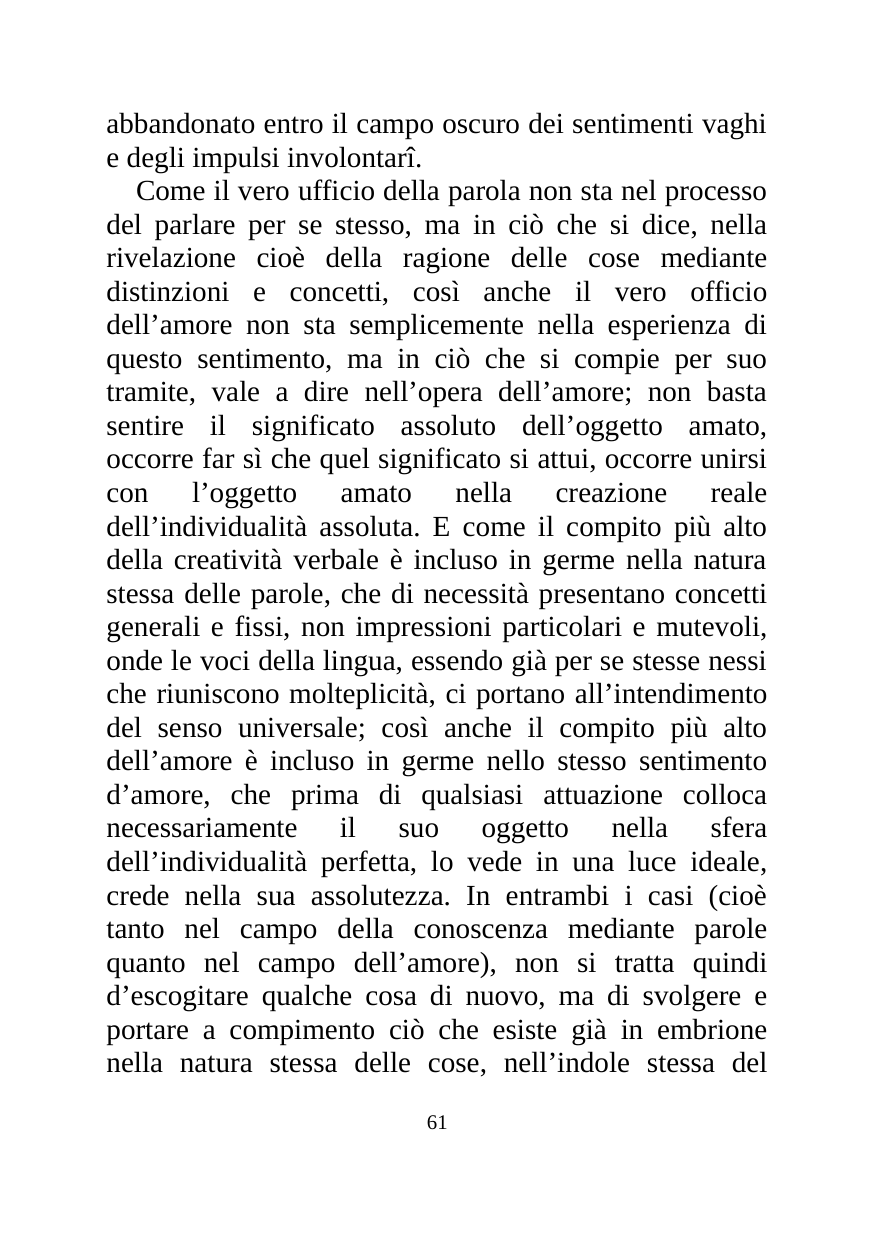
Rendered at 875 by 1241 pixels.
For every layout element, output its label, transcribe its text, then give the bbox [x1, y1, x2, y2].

text abbandonato entro il campo oscuro dei sentimenti vaghi e degli impulsi involontarî. [106, 106, 768, 173]
text Come il vero ufficio della parola non sta nel processo del parlare per se stesso, ma in ciò che si dice, nella rivelazione cioè della ragione delle cose mediante distinzioni e concetti, così anche il vero officio dell’amore non sta semplicemente nella esperienza di questo sentimento, ma in ciò che si compie per suo tramite, vale a dire nell’opera dell’amore; non basta sentire il significato assoluto dell’oggetto amato, occorre far sì che quel significato si attui, occorre unirsi con l’oggetto amato nella creazione reale dell’individualità assoluta. E come il compito più alto della creatività verbale è incluso in germe nella natura stessa delle parole, che di necessità presentano concetti generali e fissi, non impressioni particolari e mutevoli, onde le voci della lingua, essendo già per se stesse nessi che riuniscono molteplicità, ci portano all’intendimento del senso universale; così anche il compito più alto dell’amore è incluso in germe nello stesso sentimento d’amore, che prima di qualsiasi attuazione colloca necessariamente il suo oggetto nella sfera dell’individualità perfetta, lo vede in una luce ideale, crede nella sua assolutezza. In entrambi i casi (cioè tanto nel campo della conoscenza mediante parole quanto nel campo dell’amore), non si tratta quindi d’escogitare qualche cosa di nuovo, ma di svolgere e portare a compimento ciò che esiste già in embrione nella natura stessa delle cose, nell’indole stessa del [106, 173, 768, 1079]
